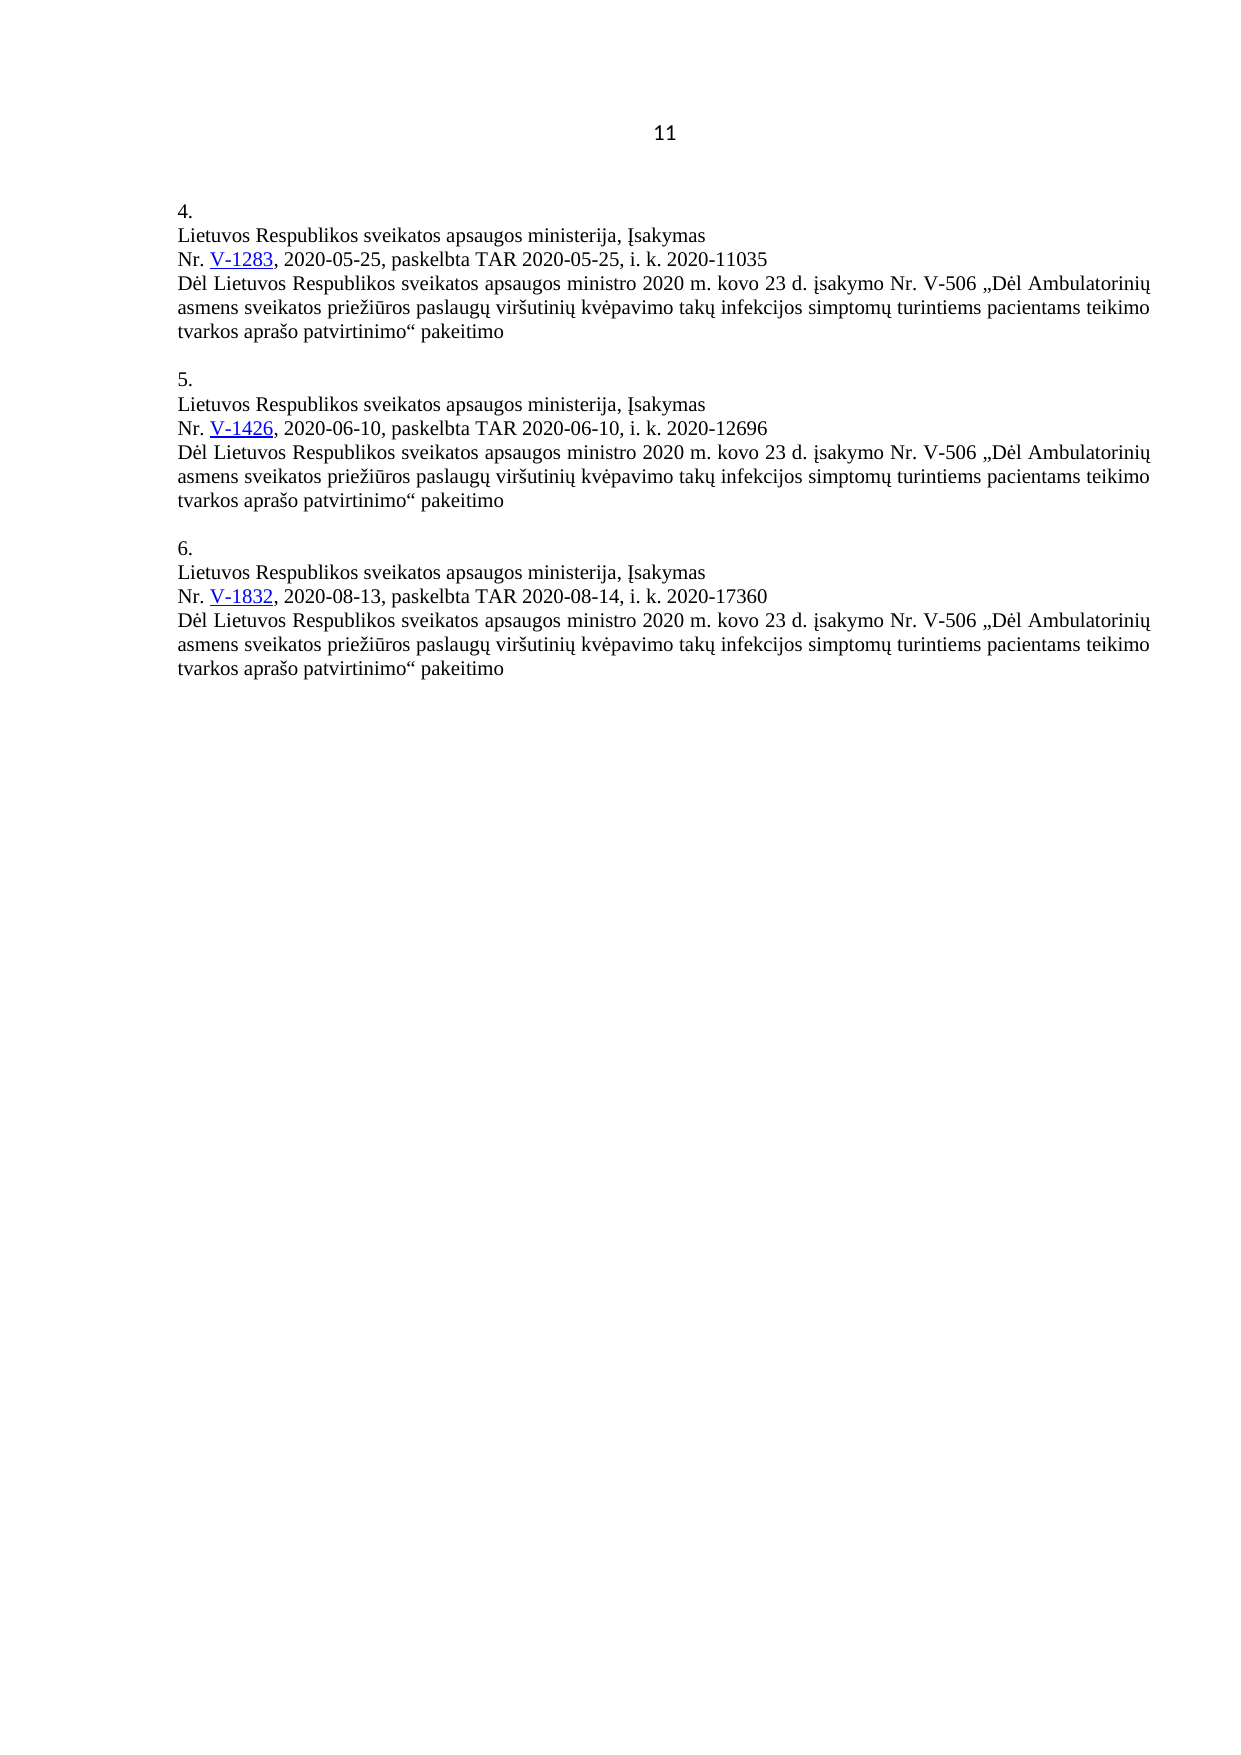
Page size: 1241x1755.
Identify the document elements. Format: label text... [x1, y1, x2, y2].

text 4. [177, 199, 1152, 223]
text 6. [177, 536, 1152, 560]
text Lietuvos Respublikos sveikatos apsaugos ministerija, Įsakymas [177, 560, 1152, 584]
text Nr. V-1283, 2020-05-25, paskelbta TAR 2020-05-25, i. k. 2020-11035 [177, 247, 1152, 271]
text Nr. V-1832, 2020-08-13, paskelbta TAR 2020-08-14, i. k. 2020-17360 [177, 584, 1152, 608]
text Dėl Lietuvos Respublikos sveikatos apsaugos ministro 2020 m. kovo 23 d. įsakymo Nr. V-506 „Dėl Ambulatorinių asmens sveikatos priežiūros paslaugų viršutinių kvėpavimo takų infekcijos simptomų turintiems pacientams teikimo tvarkos aprašo patvirtinimo“ pakeitimo [177, 271, 1152, 343]
text 5. [177, 367, 1152, 391]
text Nr. V-1426, 2020-06-10, paskelbta TAR 2020-06-10, i. k. 2020-12696 [177, 416, 1152, 439]
text Lietuvos Respublikos sveikatos apsaugos ministerija, Įsakymas [177, 391, 1152, 416]
text Dėl Lietuvos Respublikos sveikatos apsaugos ministro 2020 m. kovo 23 d. įsakymo Nr. V-506 „Dėl Ambulatorinių asmens sveikatos priežiūros paslaugų viršutinių kvėpavimo takų infekcijos simptomų turintiems pacientams teikimo tvarkos aprašo patvirtinimo“ pakeitimo [177, 439, 1152, 512]
text Dėl Lietuvos Respublikos sveikatos apsaugos ministro 2020 m. kovo 23 d. įsakymo Nr. V-506 „Dėl Ambulatorinių asmens sveikatos priežiūros paslaugų viršutinių kvėpavimo takų infekcijos simptomų turintiems pacientams teikimo tvarkos aprašo patvirtinimo“ pakeitimo [177, 608, 1152, 680]
text Lietuvos Respublikos sveikatos apsaugos ministerija, Įsakymas [177, 223, 1152, 247]
